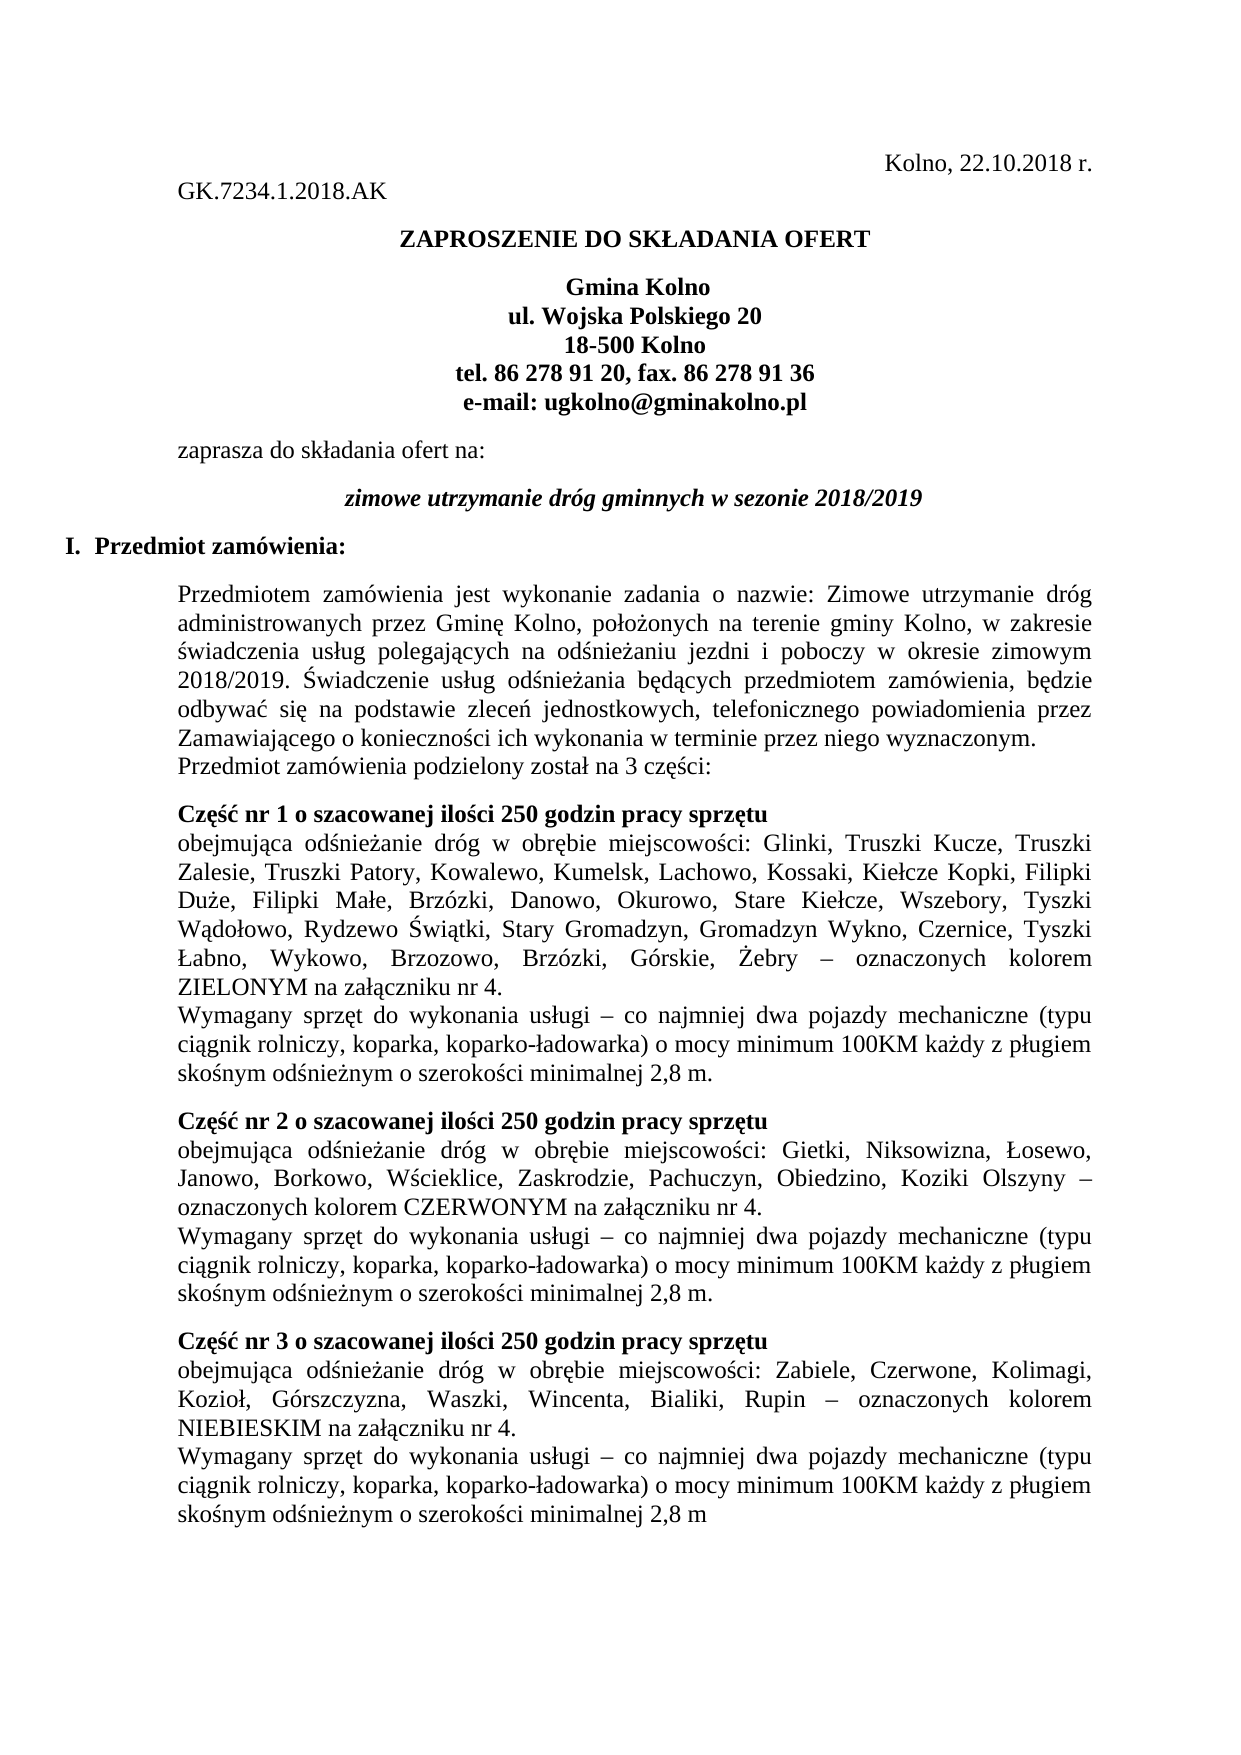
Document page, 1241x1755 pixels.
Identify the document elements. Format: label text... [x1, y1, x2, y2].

text zimowe utrzymanie dróg gminnych w sezonie 2018/2019 [177, 483, 1093, 512]
text Gmina Kolno [177, 272, 1093, 301]
text Kolno, 22.10.2018 r. [177, 148, 1093, 176]
text zaprasza do składania ofert na: [177, 435, 1093, 464]
text ul. Wojska Polskiego 20 [177, 301, 1093, 330]
text Wymagany sprzęt do wykonania usługi – co najmniej dwa pojazdy mechaniczne (typu ciągnik rolniczy, koparka, koparko-ładowarka) o mocy minimum 100KM każdy z pługiem skośnym odśnieżnym o szerokości minimalnej 2,8 m. [177, 1221, 1093, 1307]
text obejmująca odśnieżanie dróg w obrębie miejscowości: Glinki, Truszki Kucze, Truszki Zalesie, Truszki Patory, Kowalewo, Kumelsk, Lachowo, Kossaki, Kiełcze Kopki, Filipki Duże, Filipki Małe, Brzózki, Danowo, Okurowo, Stare Kiełcze, Wszebory, Tyszki Wądołowo, Rydzewo Świątki, Stary Gromadzyn, Gromadzyn Wykno, Czernice, Tyszki Łabno, Wykowo, Brzozowo, Brzózki, Górskie, Żebry – oznaczonych kolorem ZIELONYM na załączniku nr 4. [177, 828, 1093, 1001]
text obejmująca odśnieżanie dróg w obrębie miejscowości: Gietki, Niksowizna, Łosewo, Janowo, Borkowo, Wścieklice, Zaskrodzie, Pachuczyn, Obiedzino, Koziki Olszyny – oznaczonych kolorem CZERWONYM na załączniku nr 4. [177, 1135, 1093, 1221]
text Wymagany sprzęt do wykonania usługi – co najmniej dwa pojazdy mechaniczne (typu ciągnik rolniczy, koparka, koparko-ładowarka) o mocy minimum 100KM każdy z pługiem skośnym odśnieżnym o szerokości minimalnej 2,8 m [177, 1441, 1093, 1528]
text e-mail: ugkolno@gminakolno.pl [177, 387, 1093, 416]
text Część nr 2 o szacowanej ilości 250 godzin pracy sprzętu [177, 1106, 1093, 1135]
text obejmująca odśnieżanie dróg w obrębie miejscowości: Zabiele, Czerwone, Kolimagi, Kozioł, Górszczyzna, Waszki, Wincenta, Bialiki, Rupin – oznaczonych kolorem NIEBIESKIM na załączniku nr 4. [177, 1355, 1093, 1441]
text Wymagany sprzęt do wykonania usługi – co najmniej dwa pojazdy mechaniczne (typu ciągnik rolniczy, koparka, koparko-ładowarka) o mocy minimum 100KM każdy z pługiem skośnym odśnieżnym o szerokości minimalnej 2,8 m. [177, 1001, 1093, 1087]
text Przedmiot zamówienia podzielony został na 3 części: [177, 751, 1093, 780]
subtitle ZAPROSZENIE DO SKŁADANIA OFERT [177, 224, 1093, 253]
text GK.7234.1.2018.AK [177, 176, 1093, 205]
text Przedmiotem zamówienia jest wykonanie zadania o nazwie: Zimowe utrzymanie dróg administrowanych przez Gminę Kolno, położonych na terenie gminy Kolno, w zakresie świadczenia usług polegających na odśnieżaniu jezdni i poboczy w okresie zimowym 2018/2019. Świadczenie usług odśnieżania będących przedmiotem zamówienia, będzie odbywać się na podstawie zleceń jednostkowych, telefonicznego powiadomienia przez Zamawiającego o konieczności ich wykonania w terminie przez niego wyznaczonym. [177, 579, 1093, 751]
text tel. 86 278 91 20, fax. 86 278 91 36 [177, 358, 1093, 387]
text Część nr 3 o szacowanej ilości 250 godzin pracy sprzętu [177, 1326, 1093, 1355]
text Część nr 1 o szacowanej ilości 250 godzin pracy sprzętu [177, 799, 1093, 828]
list Przedmiot zamówienia: [65, 531, 1093, 560]
text 18-500 Kolno [177, 330, 1093, 358]
